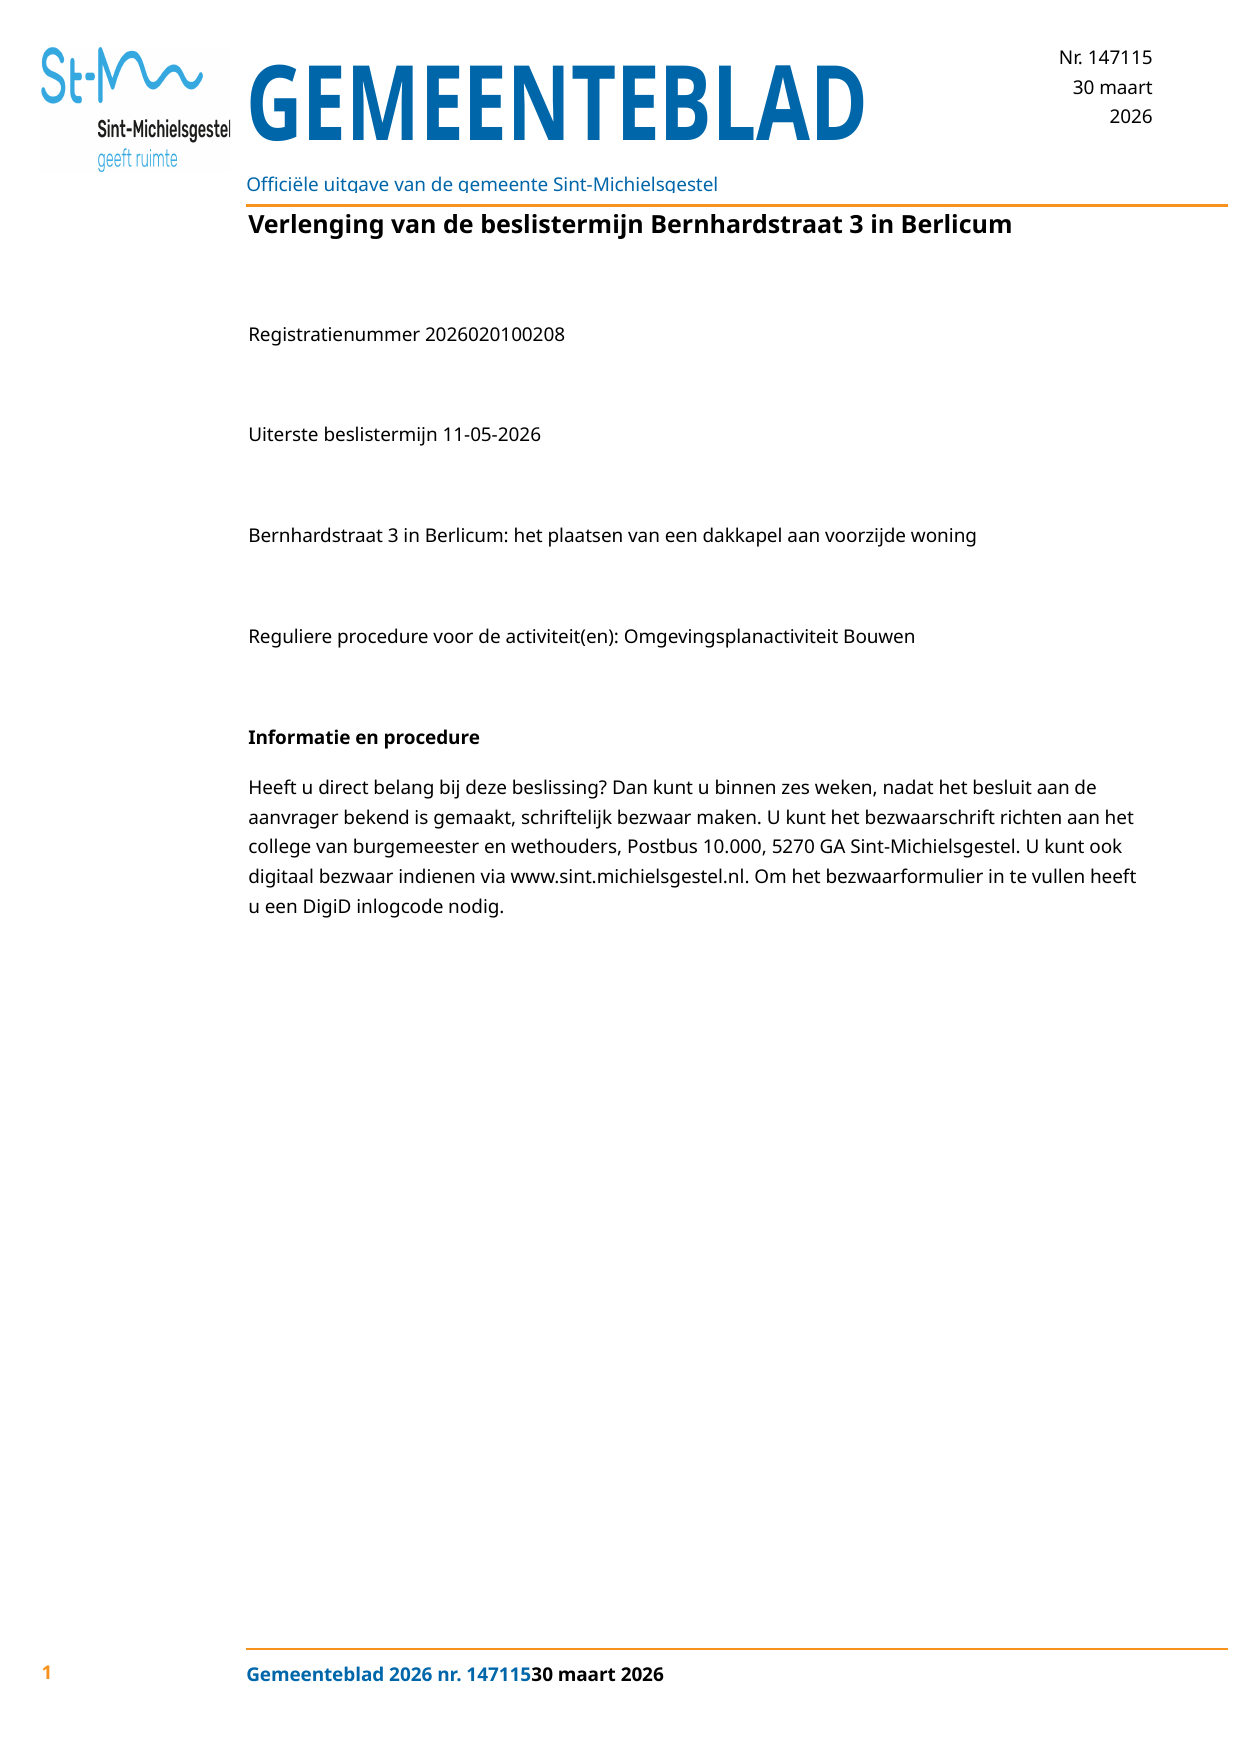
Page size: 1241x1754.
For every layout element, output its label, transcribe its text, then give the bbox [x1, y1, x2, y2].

picture [41, 47, 231, 172]
text Reguliere procedure voor de activiteit(en): Omgevingsplanactiviteit Bouwen [248, 623, 1152, 649]
text Informatie en procedure [248, 724, 1152, 750]
text Verlenging van de beslistermijn Bernhardstraat 3 in Berlicum [248, 207, 1152, 241]
text Bernhardstraat 3 in Berlicum: het plaatsen van een dakkapel aan voorzijde woning [248, 522, 1152, 548]
text Registratienummer 2026020100208 [248, 321, 1152, 346]
text Heeft u direct belang bij deze beslissing? Dan kunt u binnen zes weken, nadat het besluit aan de aanvrager bekend is gemaakt, schriftelijk bezwaar maken. U kunt het bezwaarschrift richten aan het college van burgemeester en wethouders, Postbus 10.000, 5270 GA Sint-Michielsgestel. U kunt ook digitaal bezwaar indienen via www.sint.michielsgestel.nl. Om het bezwaarformulier in te vullen heeft u een DigiD inlogcode nodig. [248, 774, 1152, 918]
text Uiterste beslistermijn 11-05-2026 [248, 422, 1152, 447]
